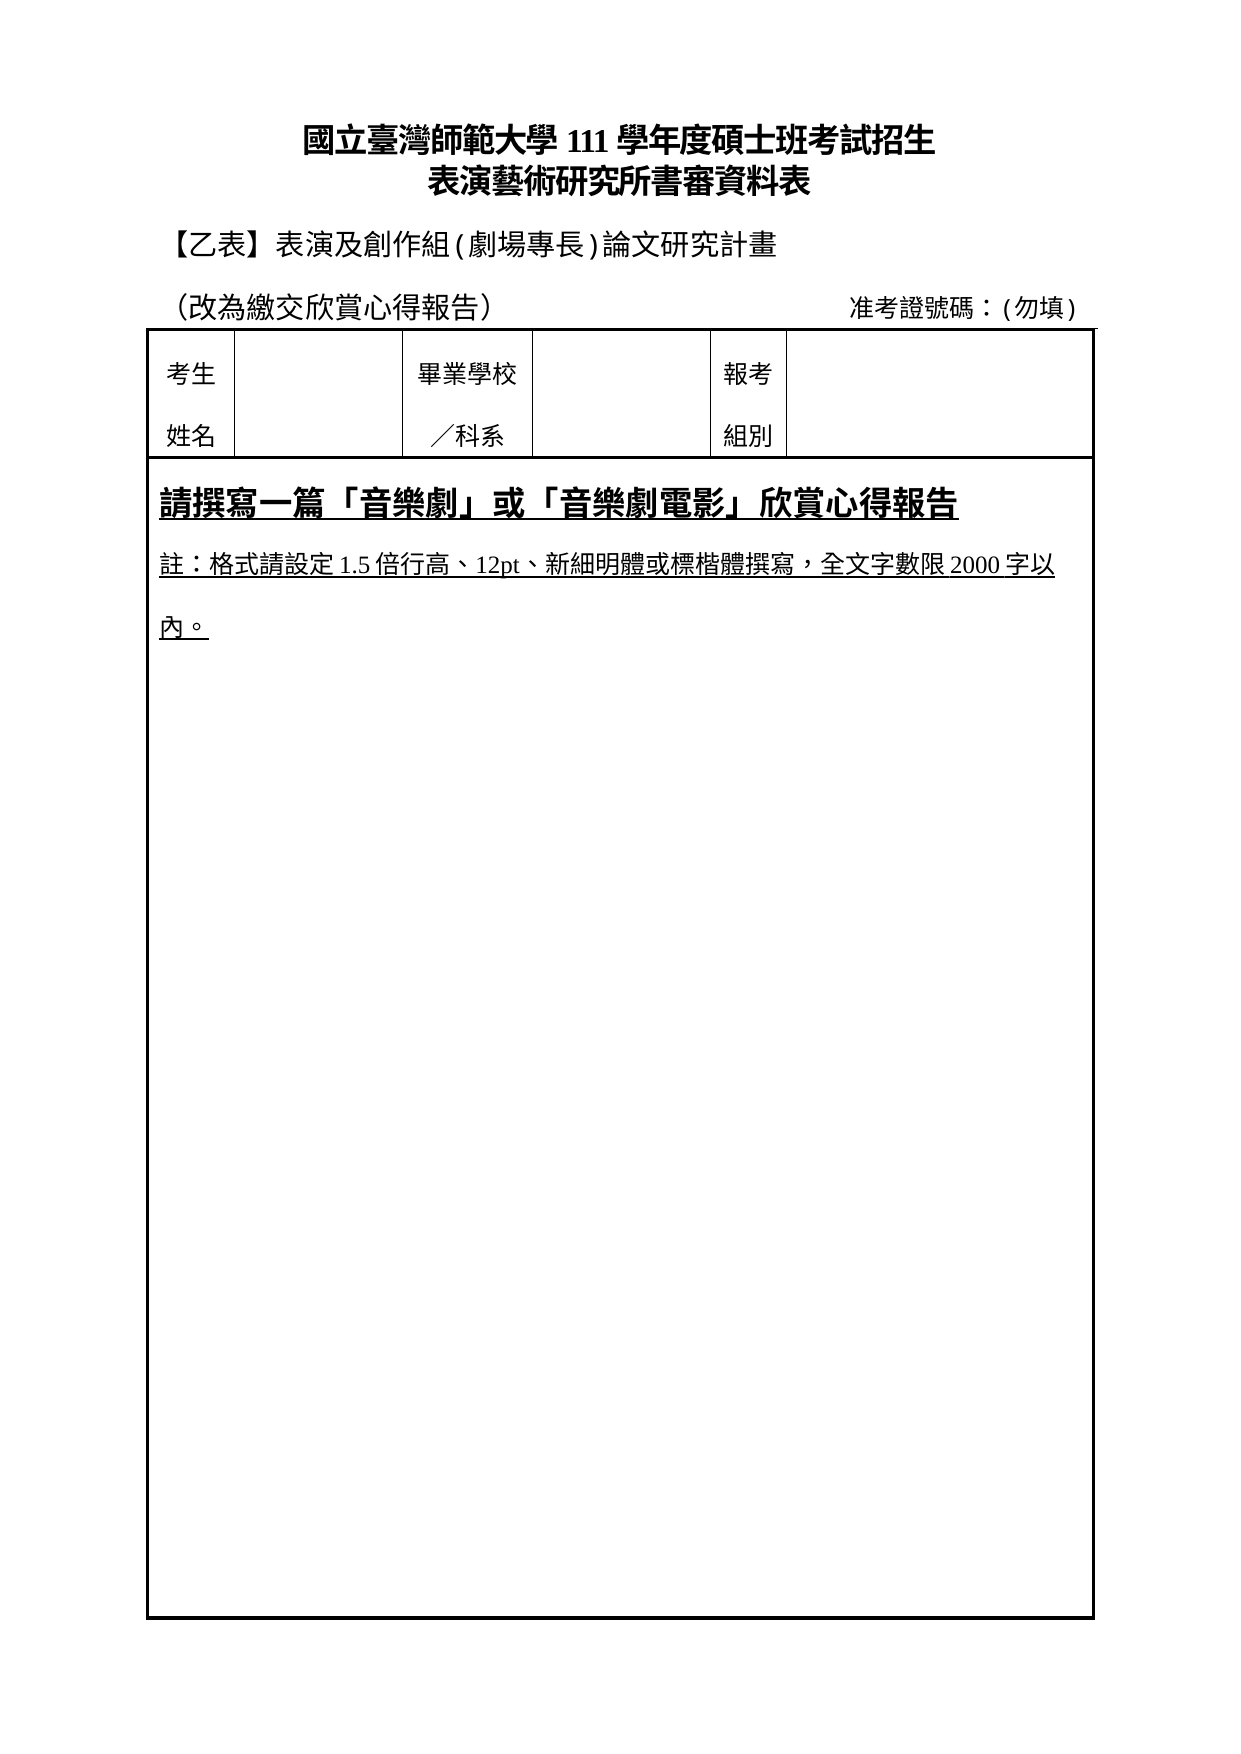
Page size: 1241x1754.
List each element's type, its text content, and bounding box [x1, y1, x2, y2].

text 表演藝術研究所書審資料表 [148, 161, 1092, 201]
table_cell [787, 331, 1092, 456]
table_header 【乙表】表演及創作組(劇場專長)論文研究計畫（改為繳交欣賞心得報告） [148, 201, 838, 327]
table_cell 報考 組別 [711, 331, 786, 456]
table_cell 考生姓名 [149, 331, 234, 456]
table_cell [235, 331, 402, 456]
table_cell 請撰寫一篇「音樂劇」或「音樂劇電影」欣賞心得報告 註：格式請設定1.5倍行高、12pt、新細明體或標楷體撰寫，全文字數限2000字以內。 [149, 459, 1092, 1616]
text 國立臺灣師範大學111學年度碩士班考試招生 [148, 119, 1092, 161]
table_header [838, 201, 1098, 264]
table_cell 准考證號碼：(勿填) [838, 264, 1098, 327]
table_cell 畢業學校 ／科系 [403, 331, 532, 456]
table_cell [533, 331, 710, 456]
